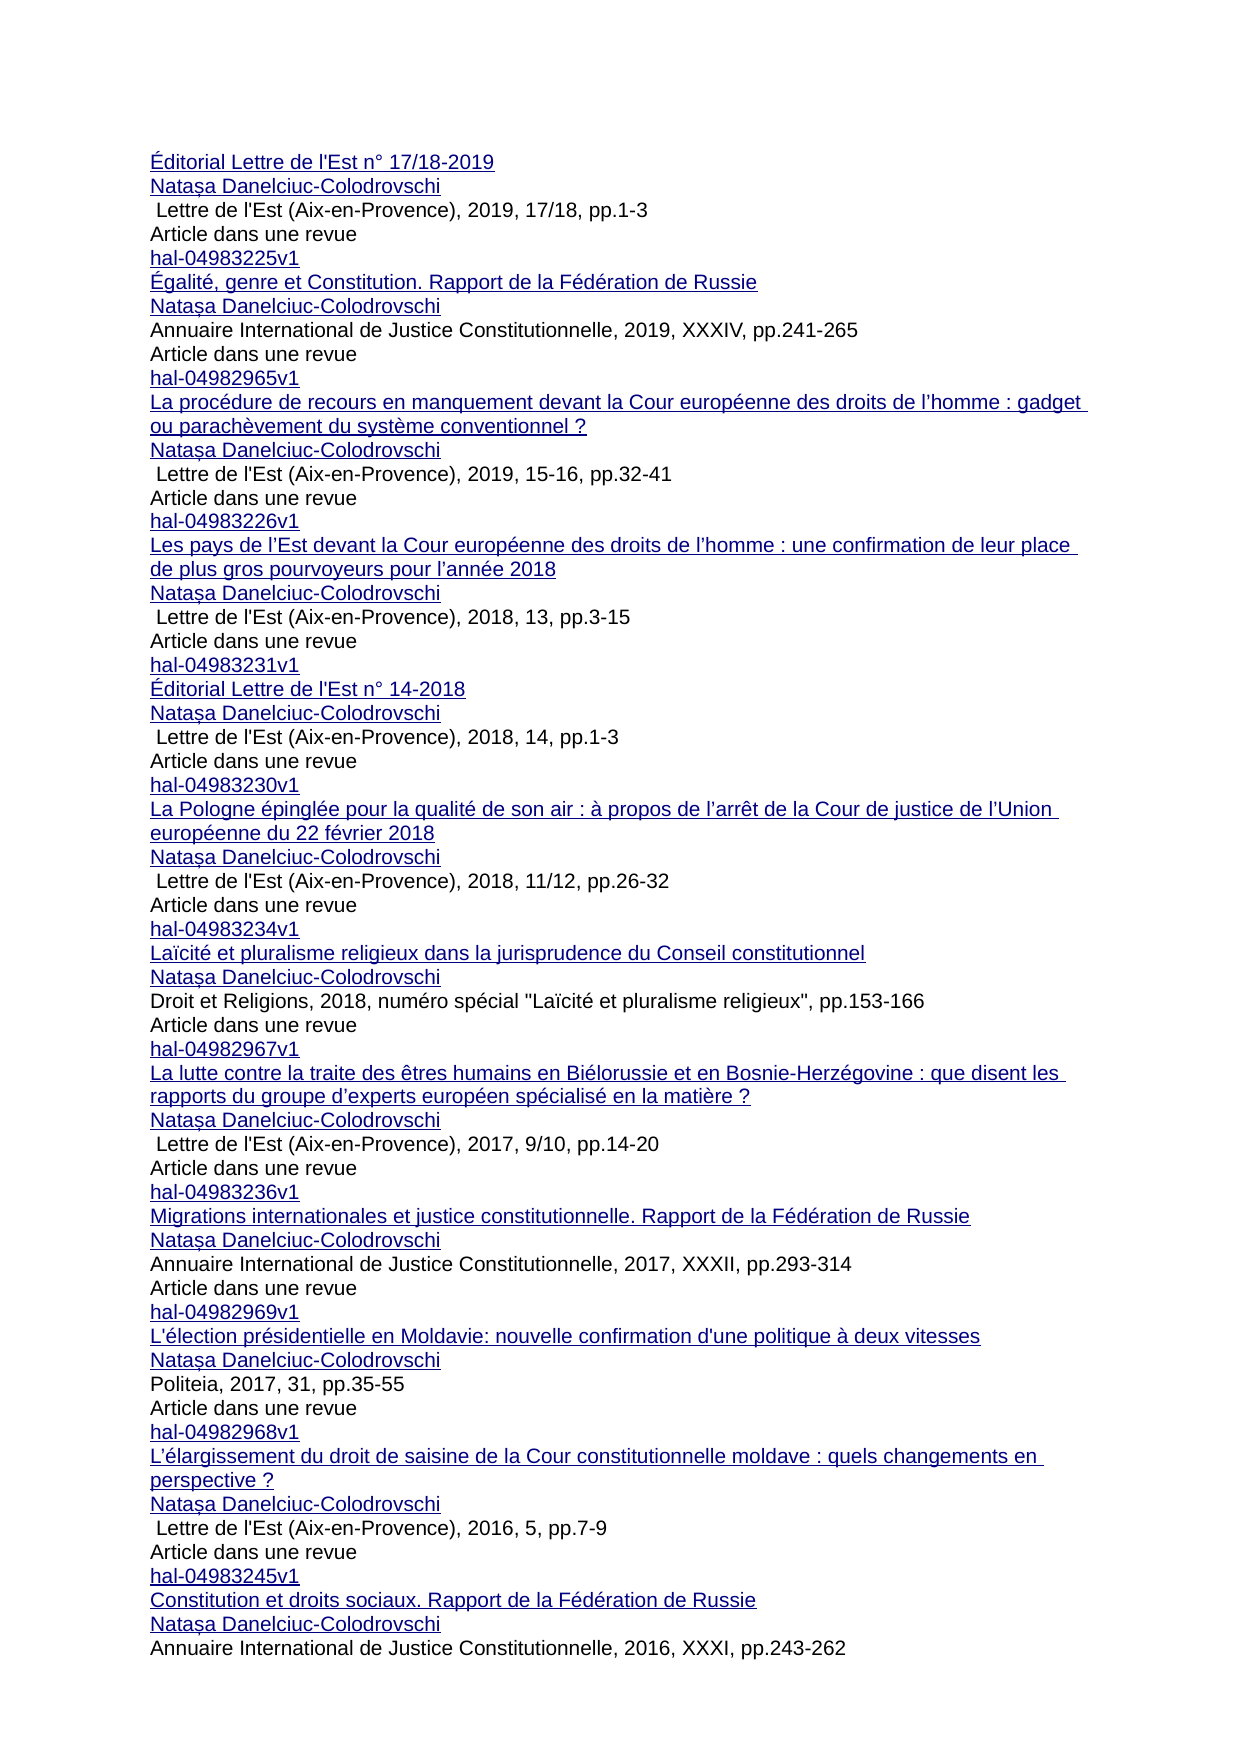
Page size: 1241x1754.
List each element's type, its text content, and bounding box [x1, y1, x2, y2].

table_cell La Pologne épinglée pour la qualité de son air : à propos de l’arrêt de la Cour de justice de l’Union européenne du 22 février 2018 Natașa Danelciuc-Colodrovschi Lettre de l'Est (Aix-en-Provence), 2018, 11/12, pp.26-32 Article dans une revue hal-04983234v1 [150, 797, 1090, 941]
table_cell Laïcité et pluralisme religieux dans la jurisprudence du Conseil constitutionnel Natașa Danelciuc-Colodrovschi Droit et Religions, 2018, numéro spécial "Laïcité et pluralisme religieux", pp.153-166 Article dans une revue hal-04982967v1 [150, 941, 1090, 1060]
table_cell Égalité, genre et Constitution. Rapport de la Fédération de Russie Natașa Danelciuc-Colodrovschi Annuaire International de Justice Constitutionnelle, 2019, XXXIV, pp.241-265 Article dans une revue hal-04982965v1 [150, 270, 1090, 389]
table_cell La lutte contre la traite des êtres humains en Biélorussie et en Bosnie-Herzégovine : que disent les rapports du groupe d’experts européen spécialisé en la matière ? Natașa Danelciuc-Colodrovschi Lettre de l'Est (Aix-en-Provence), 2017, 9/10, pp.14-20 Article dans une revue hal-04983236v1 [150, 1060, 1090, 1204]
table_cell Éditorial Lettre de l'Est n° 14-2018 Natașa Danelciuc-Colodrovschi Lettre de l'Est (Aix-en-Provence), 2018, 14, pp.1-3 Article dans une revue hal-04983230v1 [150, 677, 1090, 797]
table_cell Éditorial Lettre de l'Est n° 17/18-2019 Natașa Danelciuc-Colodrovschi Lettre de l'Est (Aix-en-Provence), 2019, 17/18, pp.1-3 Article dans une revue hal-04983225v1 [150, 150, 1090, 270]
table_cell Migrations internationales et justice constitutionnelle. Rapport de la Fédération de Russie Natașa Danelciuc-Colodrovschi Annuaire International de Justice Constitutionnelle, 2017, XXXII, pp.293-314 Article dans une revue hal-04982969v1 [150, 1204, 1090, 1324]
table_cell L’élargissement du droit de saisine de la Cour constitutionnelle moldave : quels changements en perspective ? Natașa Danelciuc-Colodrovschi Lettre de l'Est (Aix-en-Provence), 2016, 5, pp.7-9 Article dans une revue hal-04983245v1 [150, 1444, 1090, 1587]
table_cell La procédure de recours en manquement devant la Cour européenne des droits de l’homme : gadget ou parachèvement du système conventionnel ? Natașa Danelciuc-Colodrovschi Lettre de l'Est (Aix-en-Provence), 2019, 15-16, pp.32-41 Article dans une revue hal-04983226v1 [150, 390, 1090, 533]
table_cell Les pays de l’Est devant la Cour européenne des droits de l’homme : une confirmation de leur place de plus gros pourvoyeurs pour l’année 2018 Natașa Danelciuc-Colodrovschi Lettre de l'Est (Aix-en-Provence), 2018, 13, pp.3-15 Article dans une revue hal-04983231v1 [150, 533, 1090, 677]
table_cell L'élection présidentielle en Moldavie: nouvelle confirmation d'une politique à deux vitesses Natașa Danelciuc-Colodrovschi Politeia, 2017, 31, pp.35-55 Article dans une revue hal-04982968v1 [150, 1324, 1090, 1444]
table_cell Constitution et droits sociaux. Rapport de la Fédération de Russie Natașa Danelciuc-Colodrovschi Annuaire International de Justice Constitutionnelle, 2016, XXXI, pp.243-262 [150, 1588, 1090, 1659]
